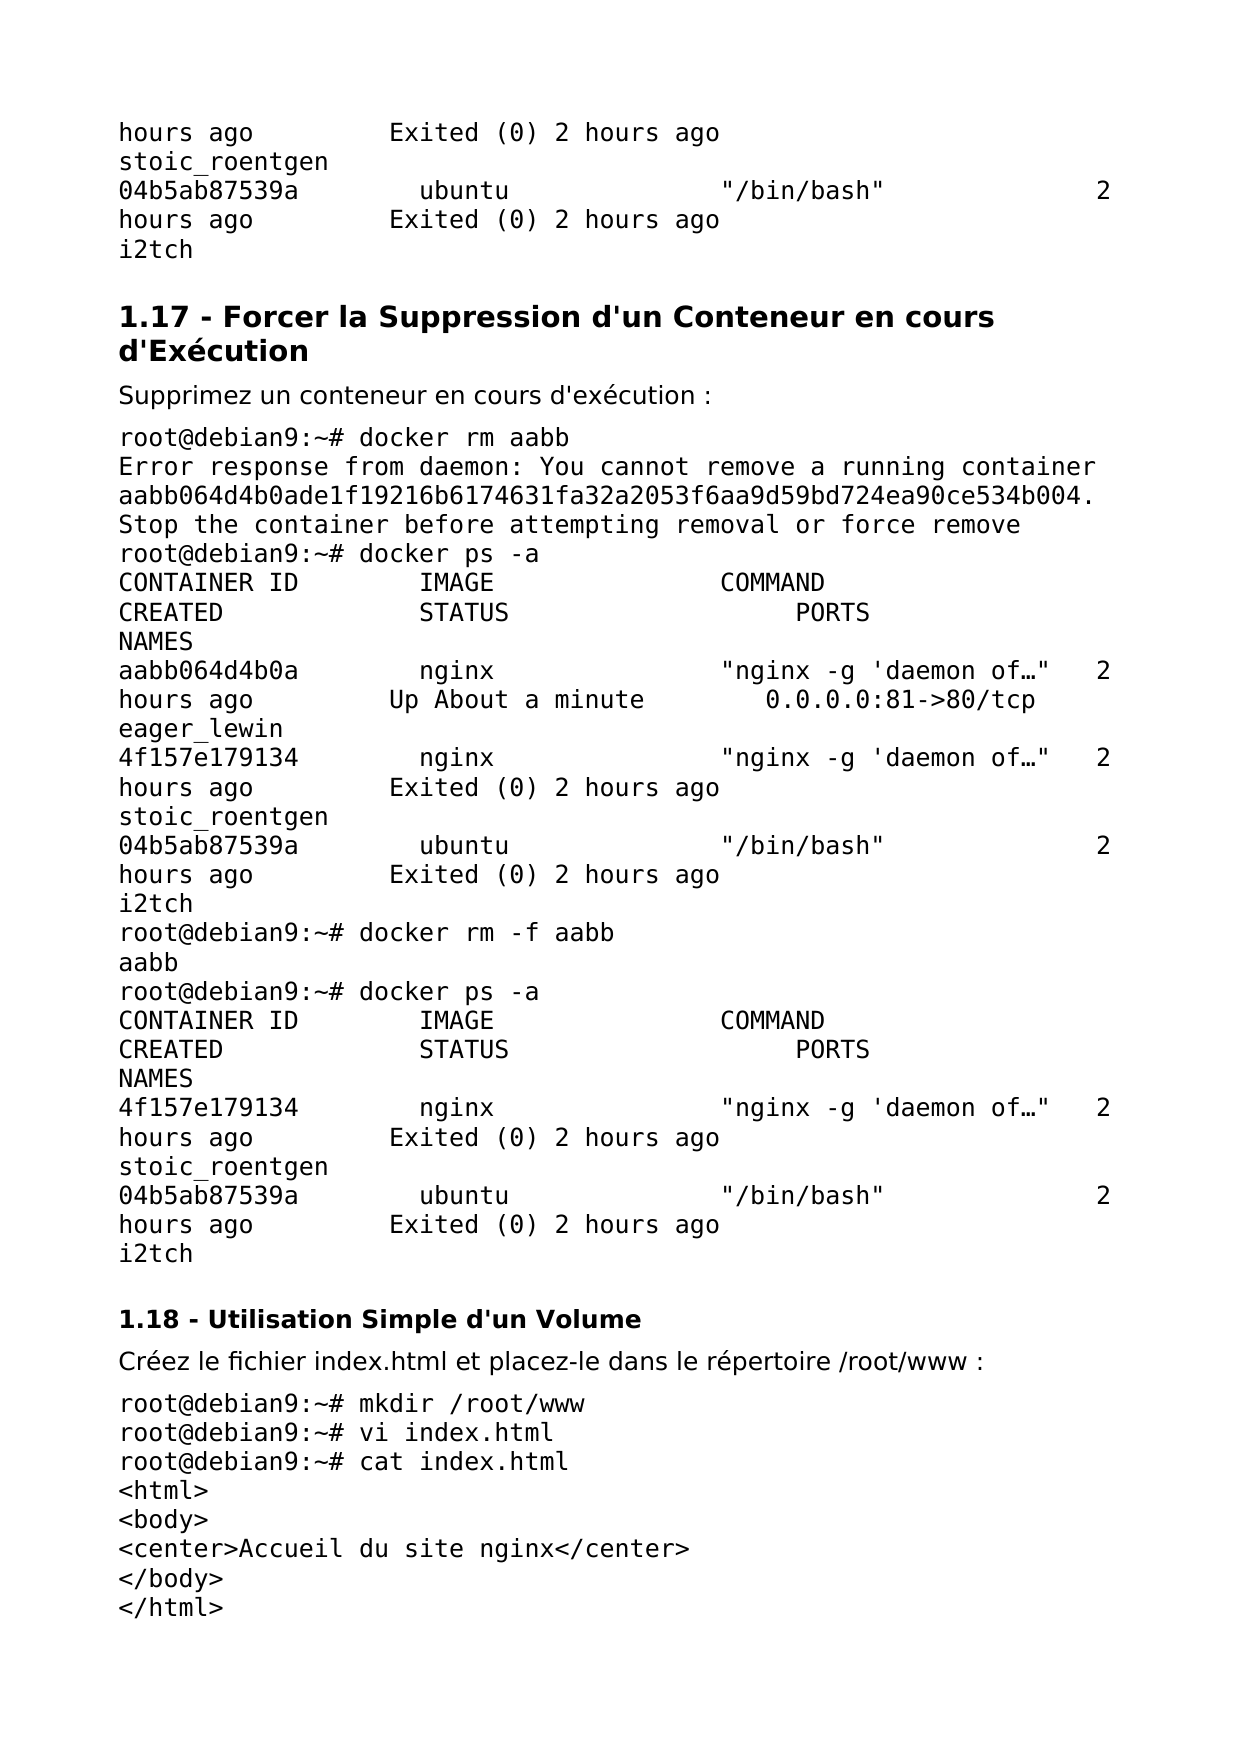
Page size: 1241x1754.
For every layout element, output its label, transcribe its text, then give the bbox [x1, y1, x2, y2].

subtitle 1.17 - Forcer la Suppression d'un Conteneur en cours d'Exécution [118, 301, 1122, 369]
text Supprimez un conteneur en cours d'exécution : [118, 381, 1122, 410]
text root@debian9:~# mkdir /root/www root@debian9:~# vi index.html root@debian9:~# cat index.html <html> <body> <center>Accueil du site nginx</center> </body> </html> [118, 1389, 1122, 1622]
text root@debian9:~# docker rm aabb Error response from daemon: You cannot remove a running container aabb064d4b0ade1f19216b6174631fa32a2053f6aa9d59bd724ea90ce534b004. Stop the container before attempting removal or force remove root@debian9:~# docker ps -a CONTAINER ID IMAGE COMMAND CREATED STATUS PORTS NAMES aabb064d4b0a nginx "nginx -g 'daemon of…" 2 hours ago Up About a minute 0.0.0.0:81->80/tcp eager_lewin 4f157e179134 nginx "nginx -g 'daemon of…" 2 hours ago Exited (0) 2 hours ago stoic_roentgen 04b5ab87539a ubuntu "/bin/bash" 2 hours ago Exited (0) 2 hours ago i2tch root@debian9:~# docker rm -f aabb aabb root@debian9:~# docker ps -a CONTAINER ID IMAGE COMMAND CREATED STATUS PORTS NAMES 4f157e179134 nginx "nginx -g 'daemon of…" 2 hours ago Exited (0) 2 hours ago stoic_roentgen 04b5ab87539a ubuntu "/bin/bash" 2 hours ago Exited (0) 2 hours ago i2tch [118, 423, 1122, 1269]
subtitle 1.18 - Utilisation Simple d'un Volume [118, 1305, 1122, 1334]
text hours ago Exited (0) 2 hours ago stoic_roentgen 04b5ab87539a ubuntu "/bin/bash" 2 hours ago Exited (0) 2 hours ago i2tch [118, 118, 1122, 264]
text Créez le fichier index.html et placez-le dans le répertoire /root/www : [118, 1347, 1122, 1376]
